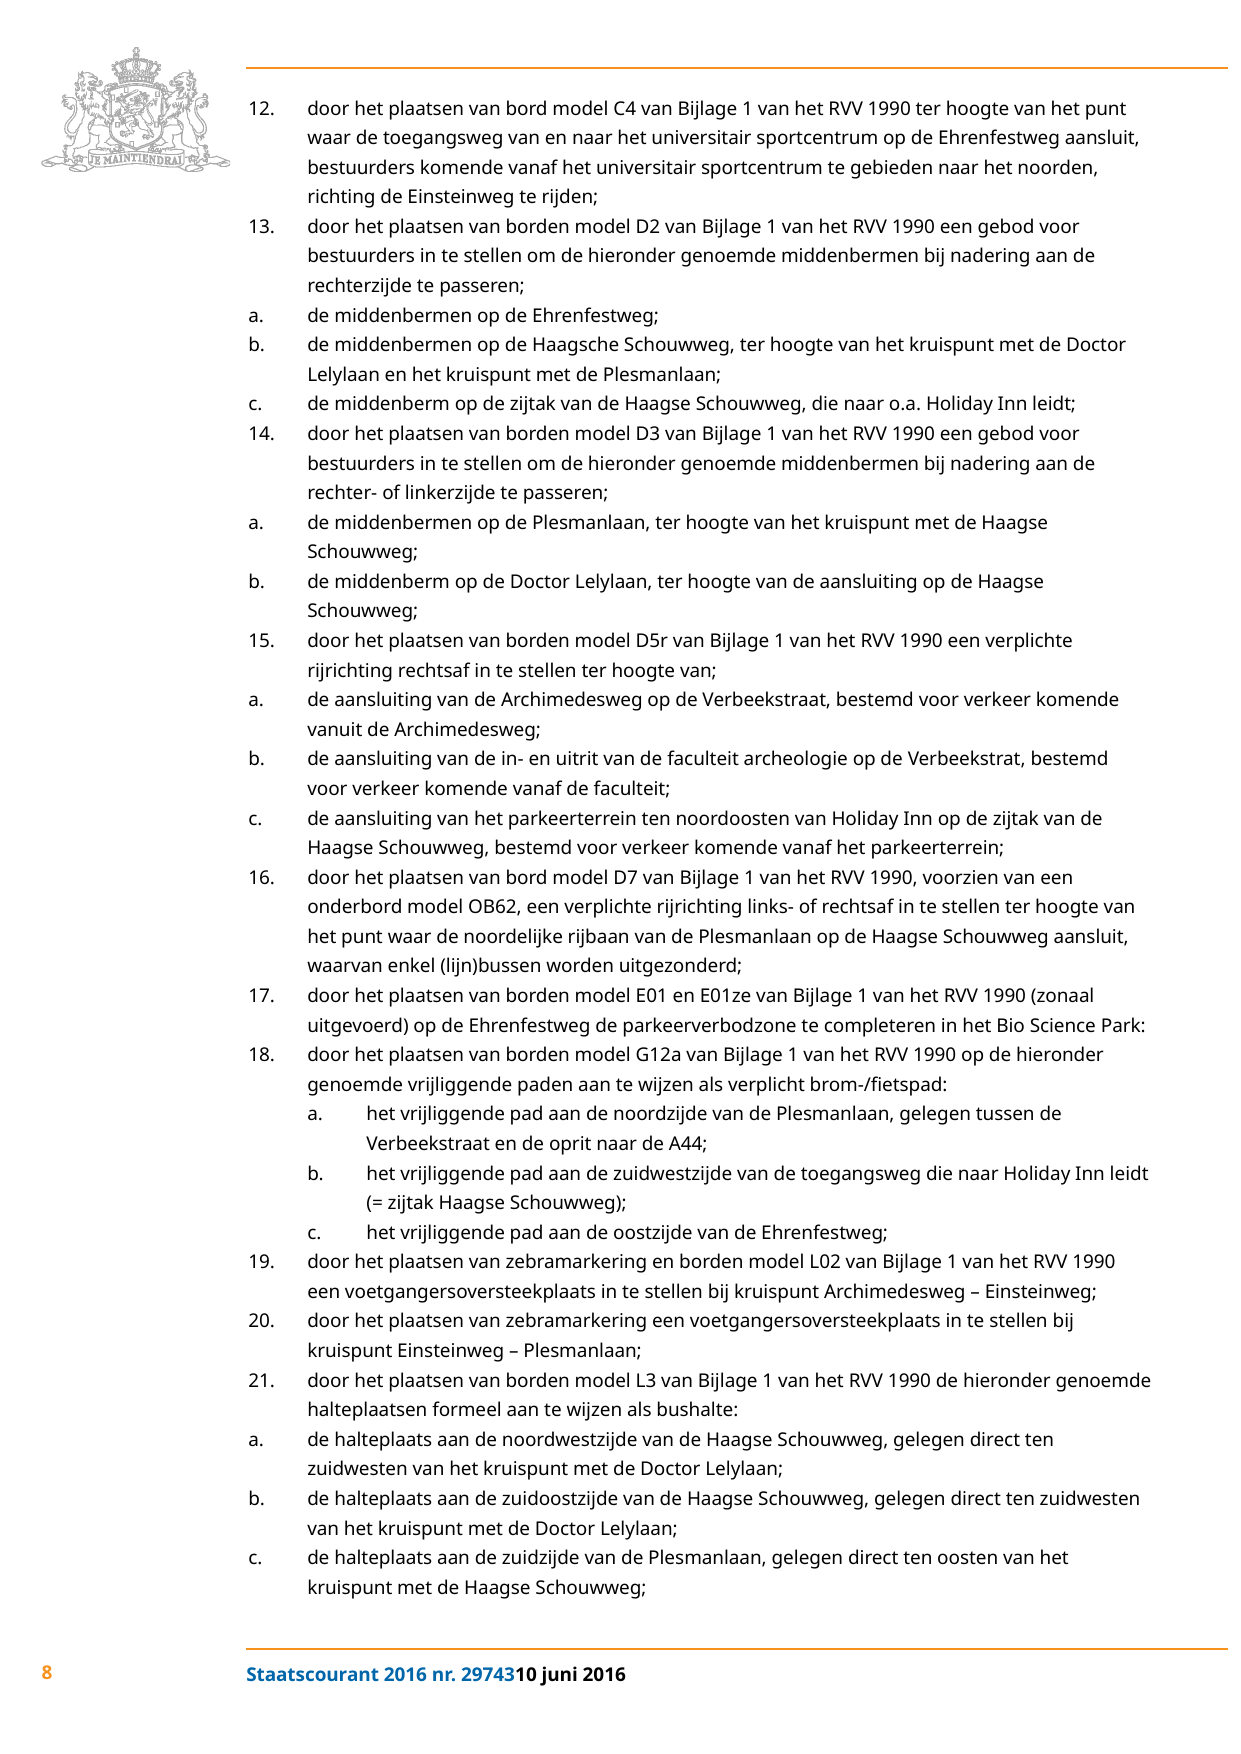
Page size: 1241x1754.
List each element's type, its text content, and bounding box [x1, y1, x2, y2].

list de aansluiting van de Archimedesweg op de Verbeekstraat, bestemd voor verkeer komende vanuit de Archimedesweg; [248, 686, 1152, 742]
list door het plaatsen van borden model L3 van Bijlage 1 van het RVV 1990 de hieronder genoemde halteplaatsen formeel aan te wijzen als bushalte: [248, 1367, 1152, 1422]
list de aansluiting van de in- en uitrit van de faculteit archeologie op de Verbeekstrat, bestemd voor verkeer komende vanaf de faculteit; [248, 746, 1152, 801]
list het vrijliggende pad aan de zuidwestzijde van de toegangsweg die naar Holiday Inn leidt (= zijtak Haagse Schouwweg); [307, 1160, 1152, 1215]
list de middenbermen op de Plesmanlaan, ter hoogte van het kruispunt met de Haagse Schouwweg; [248, 509, 1152, 564]
list door het plaatsen van borden model D3 van Bijlage 1 van het RVV 1990 een gebod voor bestuurders in te stellen om de hieronder genoemde middenbermen bij nadering aan de rechter- of linkerzijde te passeren; [248, 420, 1152, 505]
list het vrijliggende pad aan de noordzijde van de Plesmanlaan, gelegen tussen de Verbeekstraat en de oprit naar de A44; [307, 1101, 1152, 1156]
list door het plaatsen van borden model E01 en E01ze van Bijlage 1 van het RVV 1990 (zonaal uitgevoerd) op de Ehrenfestweg de parkeerverbodzone te completeren in het Bio Science Park: [248, 982, 1152, 1038]
list door het plaatsen van zebramarkering een voetgangersoversteekplaats in te stellen bij kruispunt Einsteinweg – Plesmanlaan; [248, 1308, 1152, 1363]
picture [41, 47, 231, 172]
list het vrijliggende pad aan de oostzijde van de Ehrenfestweg; [307, 1219, 1152, 1245]
list door het plaatsen van borden model D5r van Bijlage 1 van het RVV 1990 een verplichte rijrichting rechtsaf in te stellen ter hoogte van; [248, 627, 1152, 683]
list de middenberm op de zijtak van de Haagse Schouwweg, die naar o.a. Holiday Inn leidt; [248, 391, 1152, 416]
list de middenberm op de Doctor Lelylaan, ter hoogte van de aansluiting op de Haagse Schouwweg; [248, 568, 1152, 623]
list door het plaatsen van borden model D2 van Bijlage 1 van het RVV 1990 een gebod voor bestuurders in te stellen om de hieronder genoemde middenbermen bij nadering aan de rechterzijde te passeren; [248, 213, 1152, 298]
list de halteplaats aan de zuidoostzijde van de Haagse Schouwweg, gelegen direct ten zuidwesten van het kruispunt met de Doctor Lelylaan; [248, 1485, 1152, 1541]
list door het plaatsen van bord model C4 van Bijlage 1 van het RVV 1990 ter hoogte van het punt waar de toegangsweg van en naar het universitair sportcentrum op de Ehrenfestweg aansluit, bestuurders komende vanaf het universitair sportcentrum te gebieden naar het noorden, richting de Einsteinweg te rijden; [248, 95, 1152, 209]
list de middenbermen op de Ehrenfestweg; [248, 302, 1152, 328]
list door het plaatsen van borden model G12a van Bijlage 1 van het RVV 1990 op de hieronder genoemde vrijliggende paden aan te wijzen als verplicht brom-/fietspad: [248, 1041, 1152, 1097]
list de middenbermen op de Haagsche Schouwweg, ter hoogte van het kruispunt met de Doctor Lelylaan en het kruispunt met de Plesmanlaan; [248, 331, 1152, 387]
list door het plaatsen van zebramarkering en borden model L02 van Bijlage 1 van het RVV 1990 een voetgangersoversteekplaats in te stellen bij kruispunt Archimedesweg – Einsteinweg; [248, 1248, 1152, 1304]
list de halteplaats aan de noordwestzijde van de Haagse Schouwweg, gelegen direct ten zuidwesten van het kruispunt met de Doctor Lelylaan; [248, 1426, 1152, 1481]
list door het plaatsen van bord model D7 van Bijlage 1 van het RVV 1990, voorzien van een onderbord model OB62, een verplichte rijrichting links- of rechtsaf in te stellen ter hoogte van het punt waar de noordelijke rijbaan van de Plesmanlaan op de Haagse Schouwweg aansluit, waarvan enkel (lijn)bussen worden uitgezonderd; [248, 864, 1152, 978]
list de halteplaats aan de zuidzijde van de Plesmanlaan, gelegen direct ten oosten van het kruispunt met de Haagse Schouwweg; [248, 1544, 1152, 1600]
list de aansluiting van het parkeerterrein ten noordoosten van Holiday Inn op de zijtak van de Haagse Schouwweg, bestemd voor verkeer komende vanaf het parkeerterrein; [248, 805, 1152, 860]
